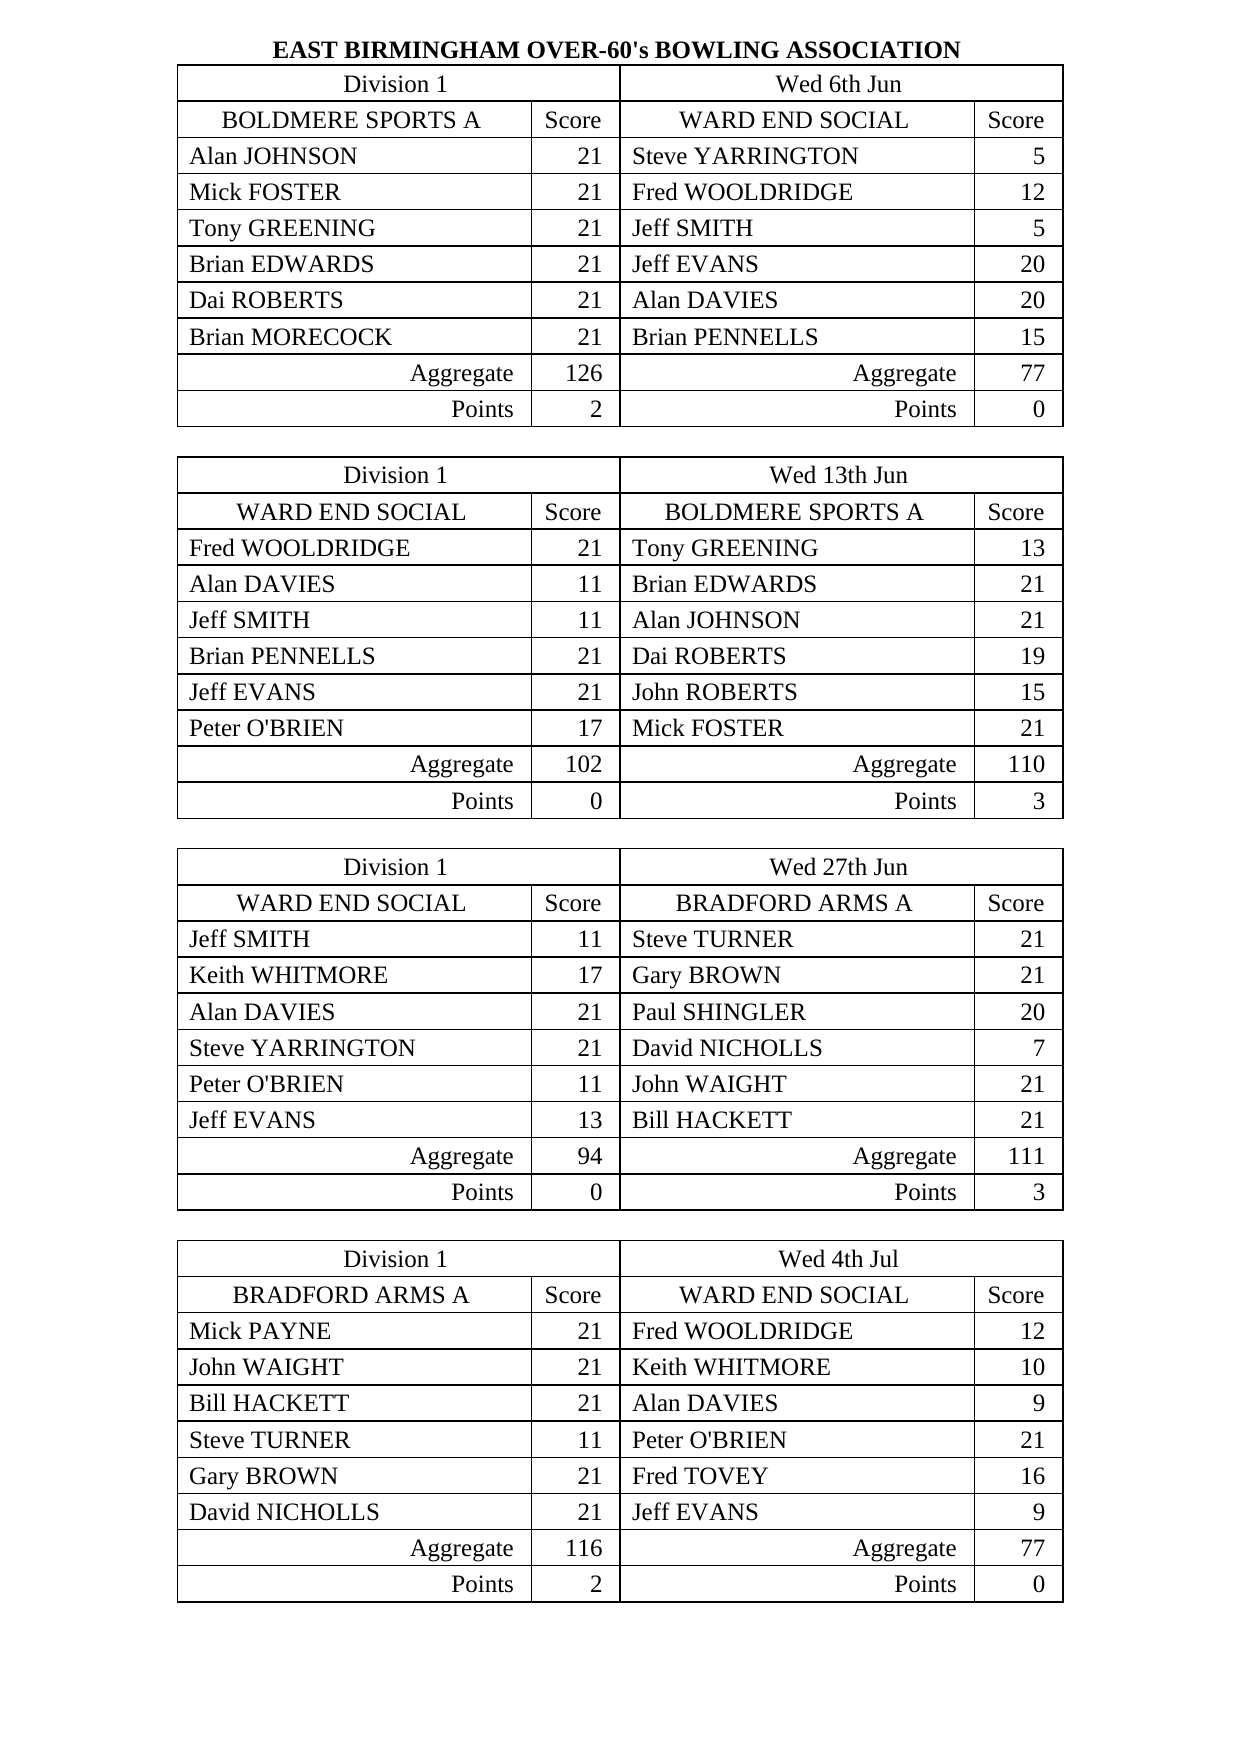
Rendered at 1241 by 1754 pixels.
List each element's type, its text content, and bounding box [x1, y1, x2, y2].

table_cell BOLDMERE SPORTS A [178, 102, 531, 136]
table_cell 111 [975, 1138, 1062, 1173]
table_cell 77 [975, 1530, 1062, 1565]
table_header Wed 13th Jun [621, 458, 1062, 492]
table_cell 0 [532, 783, 619, 817]
table_header Wed 4th Jul [621, 1241, 1062, 1276]
table_cell Score [975, 1277, 1062, 1312]
table_cell Brian MORECOCK [178, 319, 531, 353]
table_cell 21 [975, 602, 1062, 637]
table_cell Score [975, 886, 1062, 920]
table_cell 9 [975, 1494, 1062, 1529]
table_header Division 1 [178, 458, 619, 492]
table_cell 11 [532, 566, 619, 601]
table_cell Fred TOVEY [621, 1458, 974, 1492]
table_cell 21 [975, 958, 1062, 992]
table_cell David NICHOLLS [621, 1030, 974, 1064]
table_cell 10 [975, 1350, 1062, 1384]
table_cell 20 [975, 283, 1062, 317]
table_cell Jeff EVANS [178, 1102, 531, 1137]
table_cell Steve TURNER [178, 1422, 531, 1456]
table_cell David NICHOLLS [178, 1494, 531, 1529]
table_cell 94 [532, 1138, 619, 1173]
table_cell WARD END SOCIAL [178, 886, 531, 920]
table_cell Points [178, 391, 531, 426]
table_cell 21 [532, 994, 619, 1028]
table_cell 21 [975, 1422, 1062, 1456]
table_cell Fred WOOLDRIDGE [178, 530, 531, 564]
table_cell 21 [975, 1066, 1062, 1101]
table_cell Points [178, 783, 531, 817]
table_header Division 1 [178, 66, 619, 100]
table_cell Aggregate [621, 747, 974, 781]
table_cell Aggregate [178, 355, 531, 389]
table_cell 12 [975, 1313, 1062, 1348]
table_cell 16 [975, 1458, 1062, 1492]
table_cell 0 [975, 391, 1062, 426]
table_header Division 1 [178, 849, 619, 884]
table_header Wed 27th Jun [621, 849, 1062, 884]
table_cell Score [532, 494, 619, 528]
table_cell Tony GREENING [621, 530, 974, 564]
table_cell Gary BROWN [621, 958, 974, 992]
table_cell 20 [975, 247, 1062, 281]
table_cell Fred WOOLDRIDGE [621, 174, 974, 209]
table_cell Points [621, 783, 974, 817]
table_cell Alan JOHNSON [178, 138, 531, 173]
table_cell Aggregate [178, 747, 531, 781]
table_cell Points [621, 1175, 974, 1209]
table_cell Points [621, 391, 974, 426]
table_cell Brian PENNELLS [178, 638, 531, 673]
table_cell Dai ROBERTS [621, 638, 974, 673]
table_cell Aggregate [621, 1138, 974, 1173]
table_cell Jeff EVANS [178, 675, 531, 709]
table_cell John ROBERTS [621, 675, 974, 709]
table_cell BRADFORD ARMS A [621, 886, 974, 920]
table_cell 21 [532, 530, 619, 564]
table_cell BOLDMERE SPORTS A [621, 494, 974, 528]
table_cell 21 [532, 1458, 619, 1492]
table_cell 21 [532, 1350, 619, 1384]
table_cell 21 [975, 711, 1062, 745]
table_cell Brian PENNELLS [621, 319, 974, 353]
table_cell 19 [975, 638, 1062, 673]
table_cell 21 [532, 675, 619, 709]
table_cell Jeff SMITH [178, 602, 531, 637]
table_cell Alan DAVIES [621, 283, 974, 317]
table_cell 7 [975, 1030, 1062, 1064]
table_cell 5 [975, 138, 1062, 173]
table_cell 21 [532, 283, 619, 317]
table_cell 5 [975, 210, 1062, 245]
table_cell Alan DAVIES [178, 994, 531, 1028]
table_cell Tony GREENING [178, 210, 531, 245]
table_cell Peter O'BRIEN [621, 1422, 974, 1456]
table_cell 2 [532, 1566, 619, 1601]
table_cell Peter O'BRIEN [178, 1066, 531, 1101]
table_cell 21 [975, 566, 1062, 601]
table_header Division 1 [178, 1241, 619, 1276]
table_cell Points [178, 1175, 531, 1209]
table_cell 21 [975, 922, 1062, 956]
table_cell Aggregate [621, 355, 974, 389]
table_cell Steve TURNER [621, 922, 974, 956]
table_cell Aggregate [178, 1138, 531, 1173]
table_cell Mick FOSTER [178, 174, 531, 209]
table_cell Fred WOOLDRIDGE [621, 1313, 974, 1348]
table_cell 13 [532, 1102, 619, 1137]
table_cell 21 [532, 1313, 619, 1348]
table_cell 11 [532, 602, 619, 637]
table_cell 126 [532, 355, 619, 389]
table_cell Score [975, 494, 1062, 528]
table_cell Aggregate [178, 1530, 531, 1565]
table_cell Keith WHITMORE [621, 1350, 974, 1384]
table_cell 15 [975, 675, 1062, 709]
table_cell 21 [532, 210, 619, 245]
table_cell WARD END SOCIAL [178, 494, 531, 528]
table_cell 15 [975, 319, 1062, 353]
table_cell 3 [975, 783, 1062, 817]
table_header Wed 6th Jun [621, 66, 1062, 100]
table_cell 17 [532, 711, 619, 745]
table_cell 20 [975, 994, 1062, 1028]
table_cell 102 [532, 747, 619, 781]
table_cell 11 [532, 1422, 619, 1456]
table_cell BRADFORD ARMS A [178, 1277, 531, 1312]
table_cell Bill HACKETT [178, 1386, 531, 1420]
table_cell Alan JOHNSON [621, 602, 974, 637]
table_cell Steve YARRINGTON [178, 1030, 531, 1064]
table_cell 21 [532, 174, 619, 209]
table_cell 21 [532, 1030, 619, 1064]
table_cell 21 [532, 247, 619, 281]
table_cell 21 [975, 1102, 1062, 1137]
table_cell Score [975, 102, 1062, 136]
table_cell WARD END SOCIAL [621, 102, 974, 136]
table_cell 13 [975, 530, 1062, 564]
table_cell Points [621, 1566, 974, 1601]
table_cell 2 [532, 391, 619, 426]
table_cell Paul SHINGLER [621, 994, 974, 1028]
table_cell 116 [532, 1530, 619, 1565]
table_cell Jeff EVANS [621, 1494, 974, 1529]
table_cell Keith WHITMORE [178, 958, 531, 992]
table_cell Mick PAYNE [178, 1313, 531, 1348]
table_cell 3 [975, 1175, 1062, 1209]
table_cell 21 [532, 1386, 619, 1420]
table_cell Jeff SMITH [178, 922, 531, 956]
table_cell John WAIGHT [178, 1350, 531, 1384]
table_cell Peter O'BRIEN [178, 711, 531, 745]
table_cell Brian EDWARDS [178, 247, 531, 281]
table_cell Score [532, 886, 619, 920]
table_cell Jeff SMITH [621, 210, 974, 245]
table_cell Brian EDWARDS [621, 566, 974, 601]
table_cell WARD END SOCIAL [621, 1277, 974, 1312]
table_cell 110 [975, 747, 1062, 781]
table_cell Score [532, 1277, 619, 1312]
table_cell Alan DAVIES [621, 1386, 974, 1420]
table_cell 11 [532, 1066, 619, 1101]
table_cell 0 [532, 1175, 619, 1209]
table_cell 21 [532, 319, 619, 353]
table_cell 12 [975, 174, 1062, 209]
table_cell 0 [975, 1566, 1062, 1601]
table_cell Jeff EVANS [621, 247, 974, 281]
table_cell Gary BROWN [178, 1458, 531, 1492]
table_cell Score [532, 102, 619, 136]
table_cell Mick FOSTER [621, 711, 974, 745]
table_cell 21 [532, 638, 619, 673]
table_cell Dai ROBERTS [178, 283, 531, 317]
table_cell Alan DAVIES [178, 566, 531, 601]
table_cell 17 [532, 958, 619, 992]
table_cell 9 [975, 1386, 1062, 1420]
table_cell 21 [532, 138, 619, 173]
table_cell 77 [975, 355, 1062, 389]
table_cell Points [178, 1566, 531, 1601]
table_cell 21 [532, 1494, 619, 1529]
table_cell Bill HACKETT [621, 1102, 974, 1137]
table_cell John WAIGHT [621, 1066, 974, 1101]
table_cell 11 [532, 922, 619, 956]
table_cell Steve YARRINGTON [621, 138, 974, 173]
table_cell Aggregate [621, 1530, 974, 1565]
